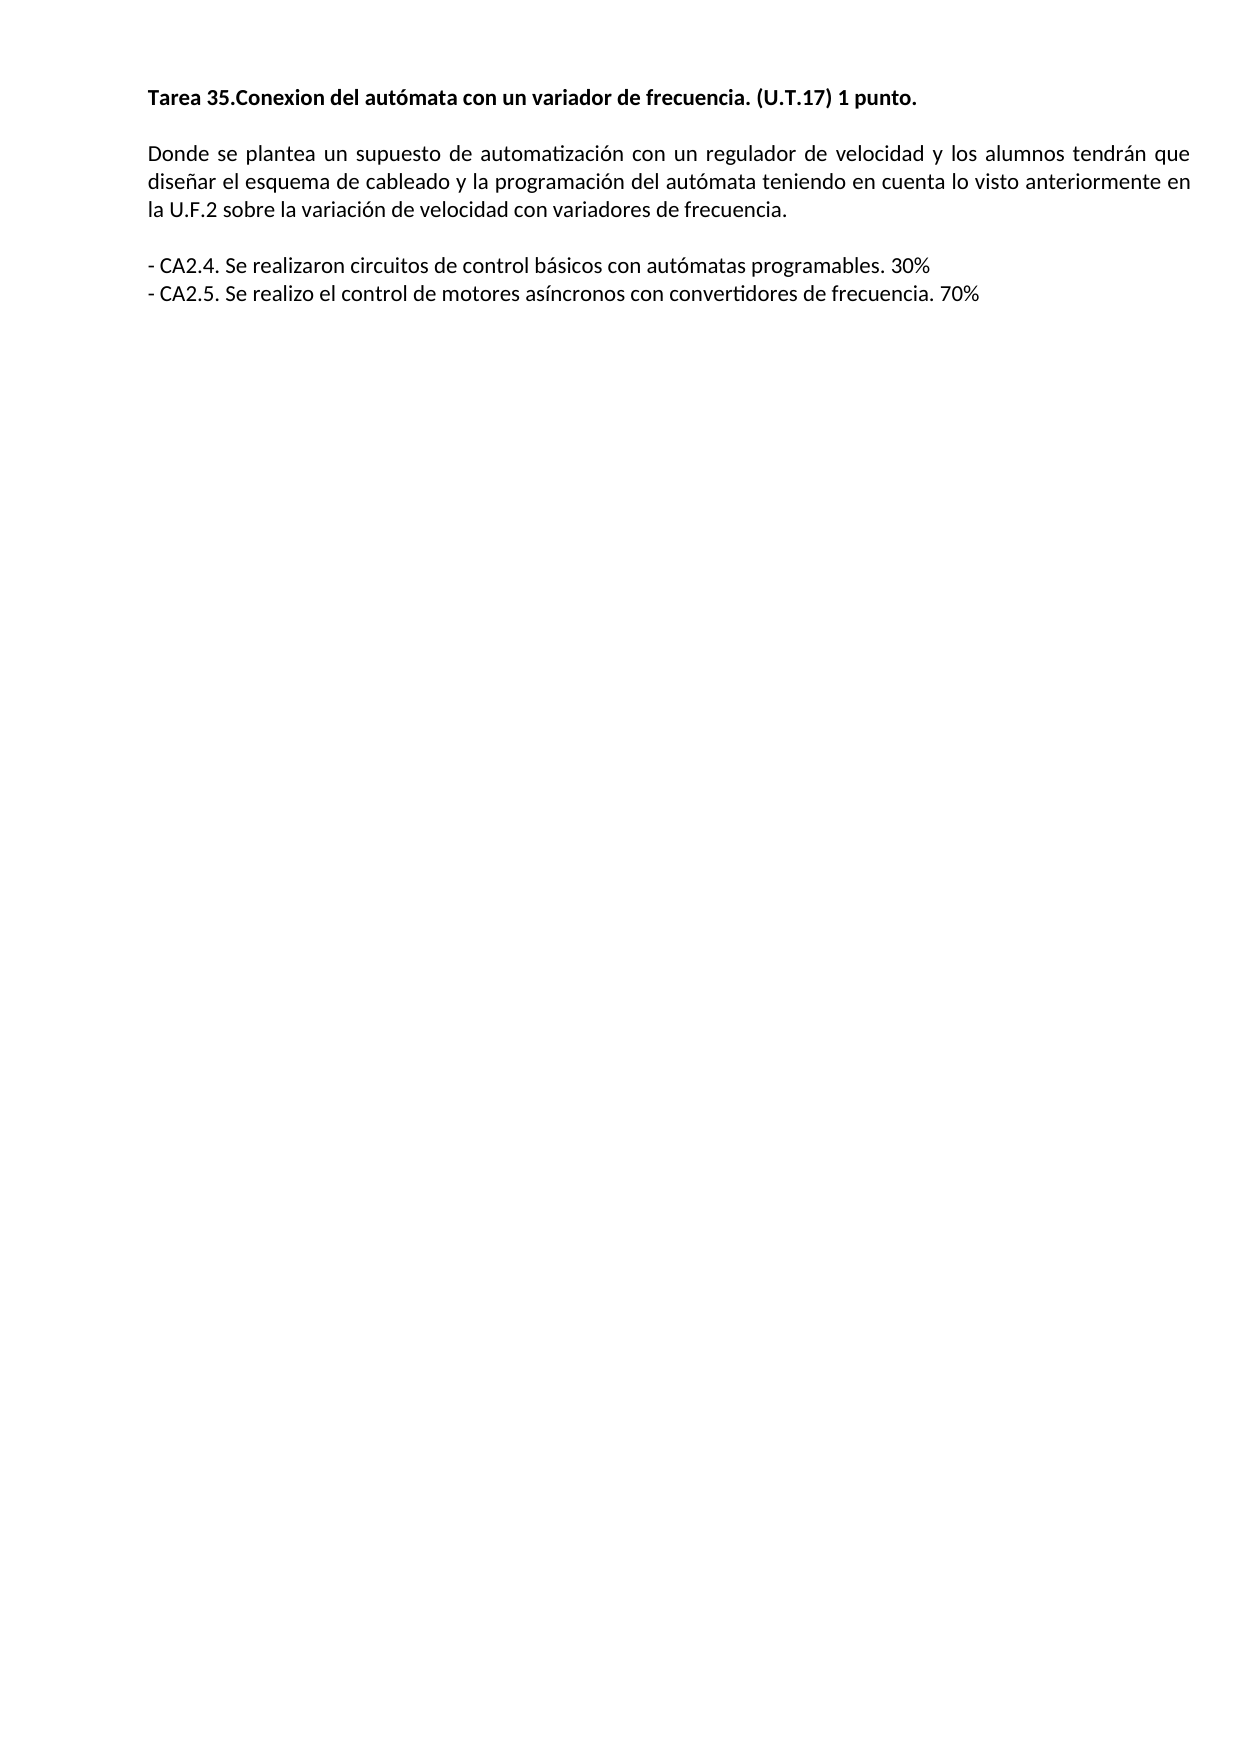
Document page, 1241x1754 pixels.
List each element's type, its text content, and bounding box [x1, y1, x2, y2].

text - CA2.4. Se realizaron circuitos de control básicos con autómatas programables. 30% [148, 251, 1193, 279]
text Tarea 35.Conexion del autómata con un variador de frecuencia. (U.T.17) 1 punto. [148, 83, 1193, 111]
text Donde se plantea un supuesto de automatización con un regulador de velocidad y los alumnos tendrán que diseñar el esquema de cableado y la programación del autómata teniendo en cuenta lo visto anteriormente en la U.F.2 sobre la variación de velocidad con variadores de frecuencia. [148, 139, 1193, 223]
text - CA2.5. Se realizo el control de motores asíncronos con convertidores de frecuencia. 70% [148, 279, 1193, 307]
